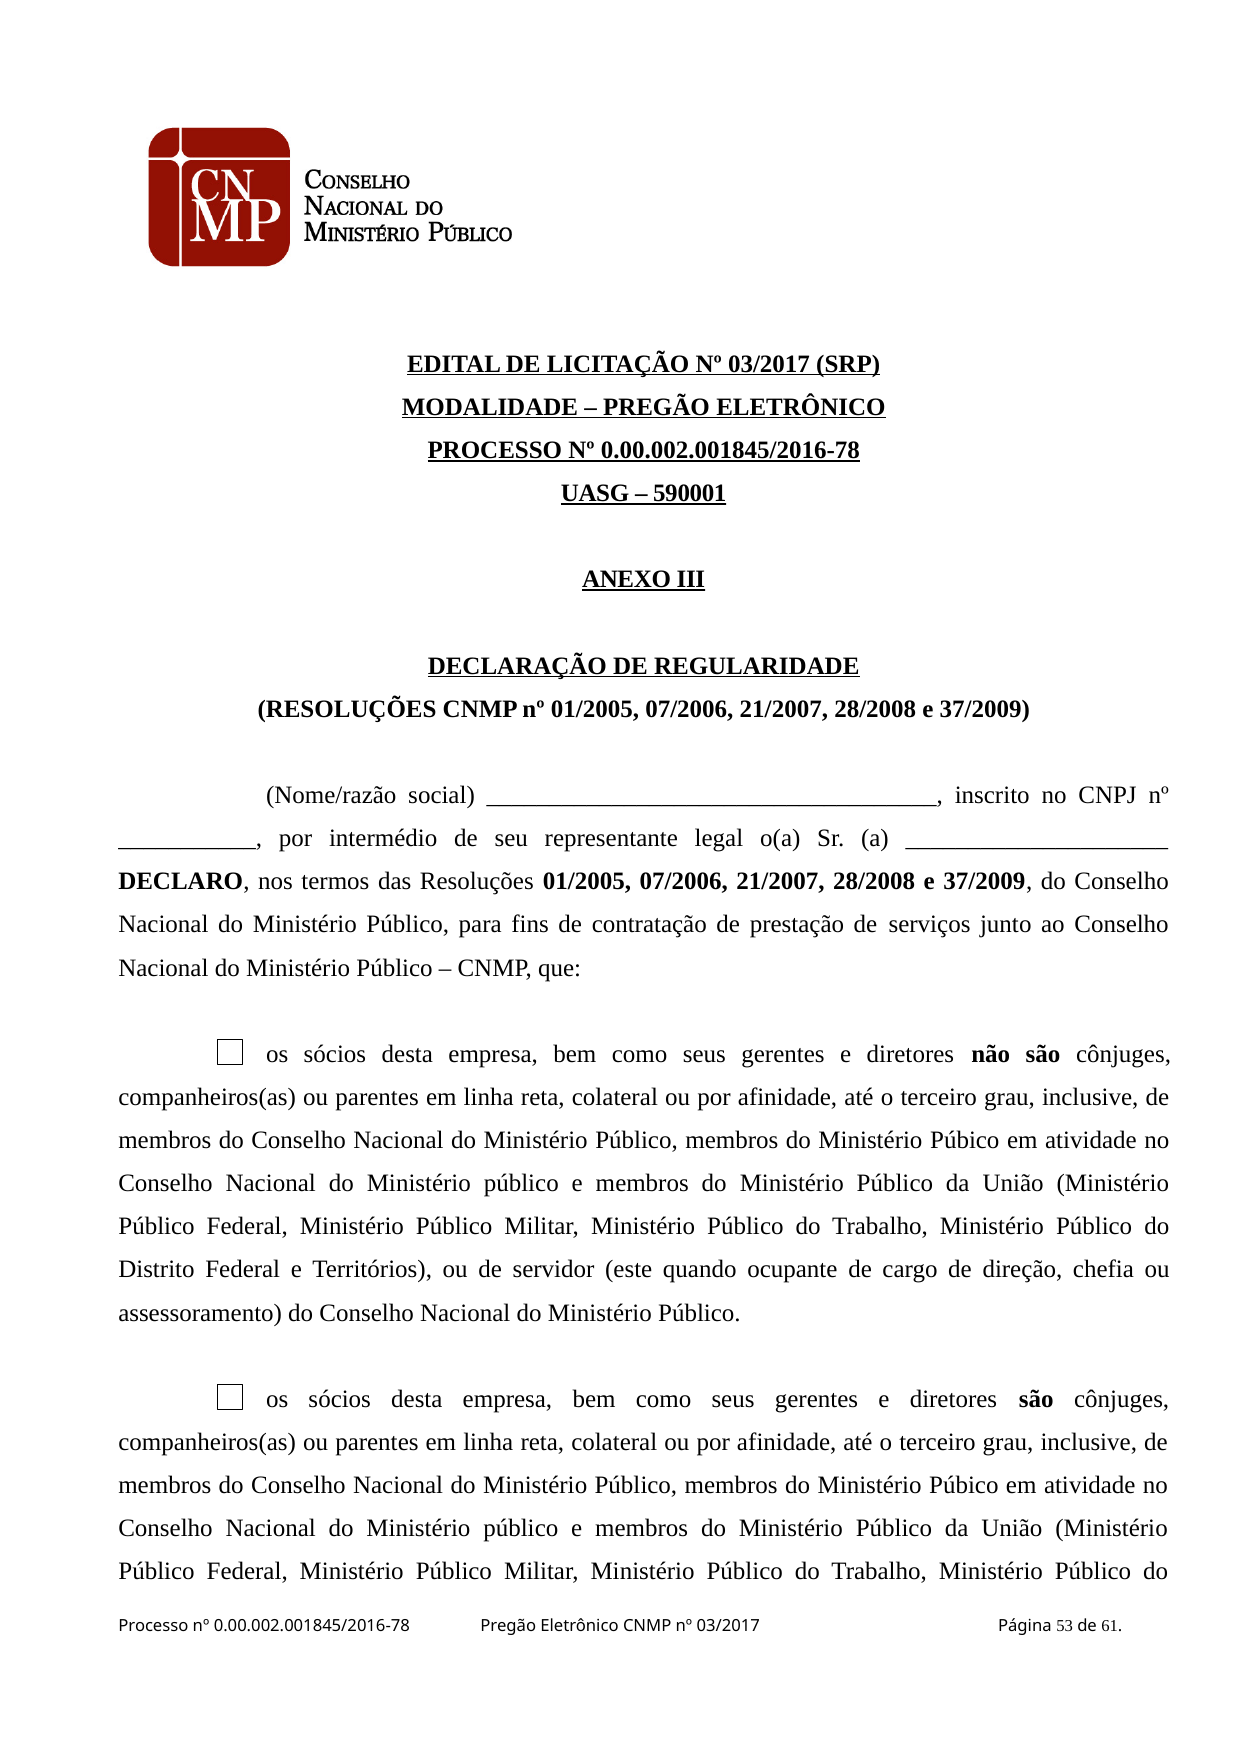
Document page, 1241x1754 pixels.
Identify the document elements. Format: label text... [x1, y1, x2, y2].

text ANEXO III [118, 564, 1169, 593]
picture [124, 105, 528, 288]
text os sócios desta empresa, bem como seus gerentes e diretores não são cônjuges, companheiros(as) ou parentes em linha reta, colateral ou por afinidade, até o terceiro grau, inclusive, de membros do Conselho Nacional do Ministério Público, membros do Ministério Púbico em atividade no Conselho Nacional do Ministério público e membros do Ministério Público da União (Ministério Público Federal, Ministério Público Militar, Ministério Público do Trabalho, Ministério Público do Distrito Federal e Territórios), ou de servidor (este quando ocupante de cargo de direção, chefia ou assessoramento) do Conselho Nacional do Ministério Público. [118, 1039, 1171, 1326]
text UASG – 590001 [118, 478, 1169, 507]
text (Nome/razão social) ____________________________________, inscrito no CNPJ nº ___________, por intermédio de seu representante legal o(a) Sr. (a) _____________________ DECLARO, nos termos das Resoluções 01/2005, 07/2006, 21/2007, 28/2008 e 37/2009, do Conselho Nacional do Ministério Público, para fins de contratação de prestação de serviços junto ao Conselho Nacional do Ministério Público – CNMP, que: [118, 780, 1169, 981]
text (RESOLUÇÕES CNMP nº 01/2005, 07/2006, 21/2007, 28/2008 e 37/2009) [118, 694, 1169, 723]
text os sócios desta empresa, bem como seus gerentes e diretores são cônjuges, companheiros(as) ou parentes em linha reta, colateral ou por afinidade, até o terceiro grau, inclusive, de membros do Conselho Nacional do Ministério Público, membros do Ministério Púbico em atividade no Conselho Nacional do Ministério público e membros do Ministério Público da União (Ministério Público Federal, Ministério Público Militar, Ministério Público do Trabalho, Ministério Público do [118, 1384, 1169, 1585]
text DECLARAÇÃO DE REGULARIDADE [118, 651, 1169, 679]
text PROCESSO Nº 0.00.002.001845/2016-78 [118, 435, 1169, 464]
text MODALIDADE – PREGÃO ELETRÔNICO [118, 392, 1169, 421]
text EDITAL DE LICITAÇÃO Nº 03/2017 (SRP) [118, 349, 1169, 378]
